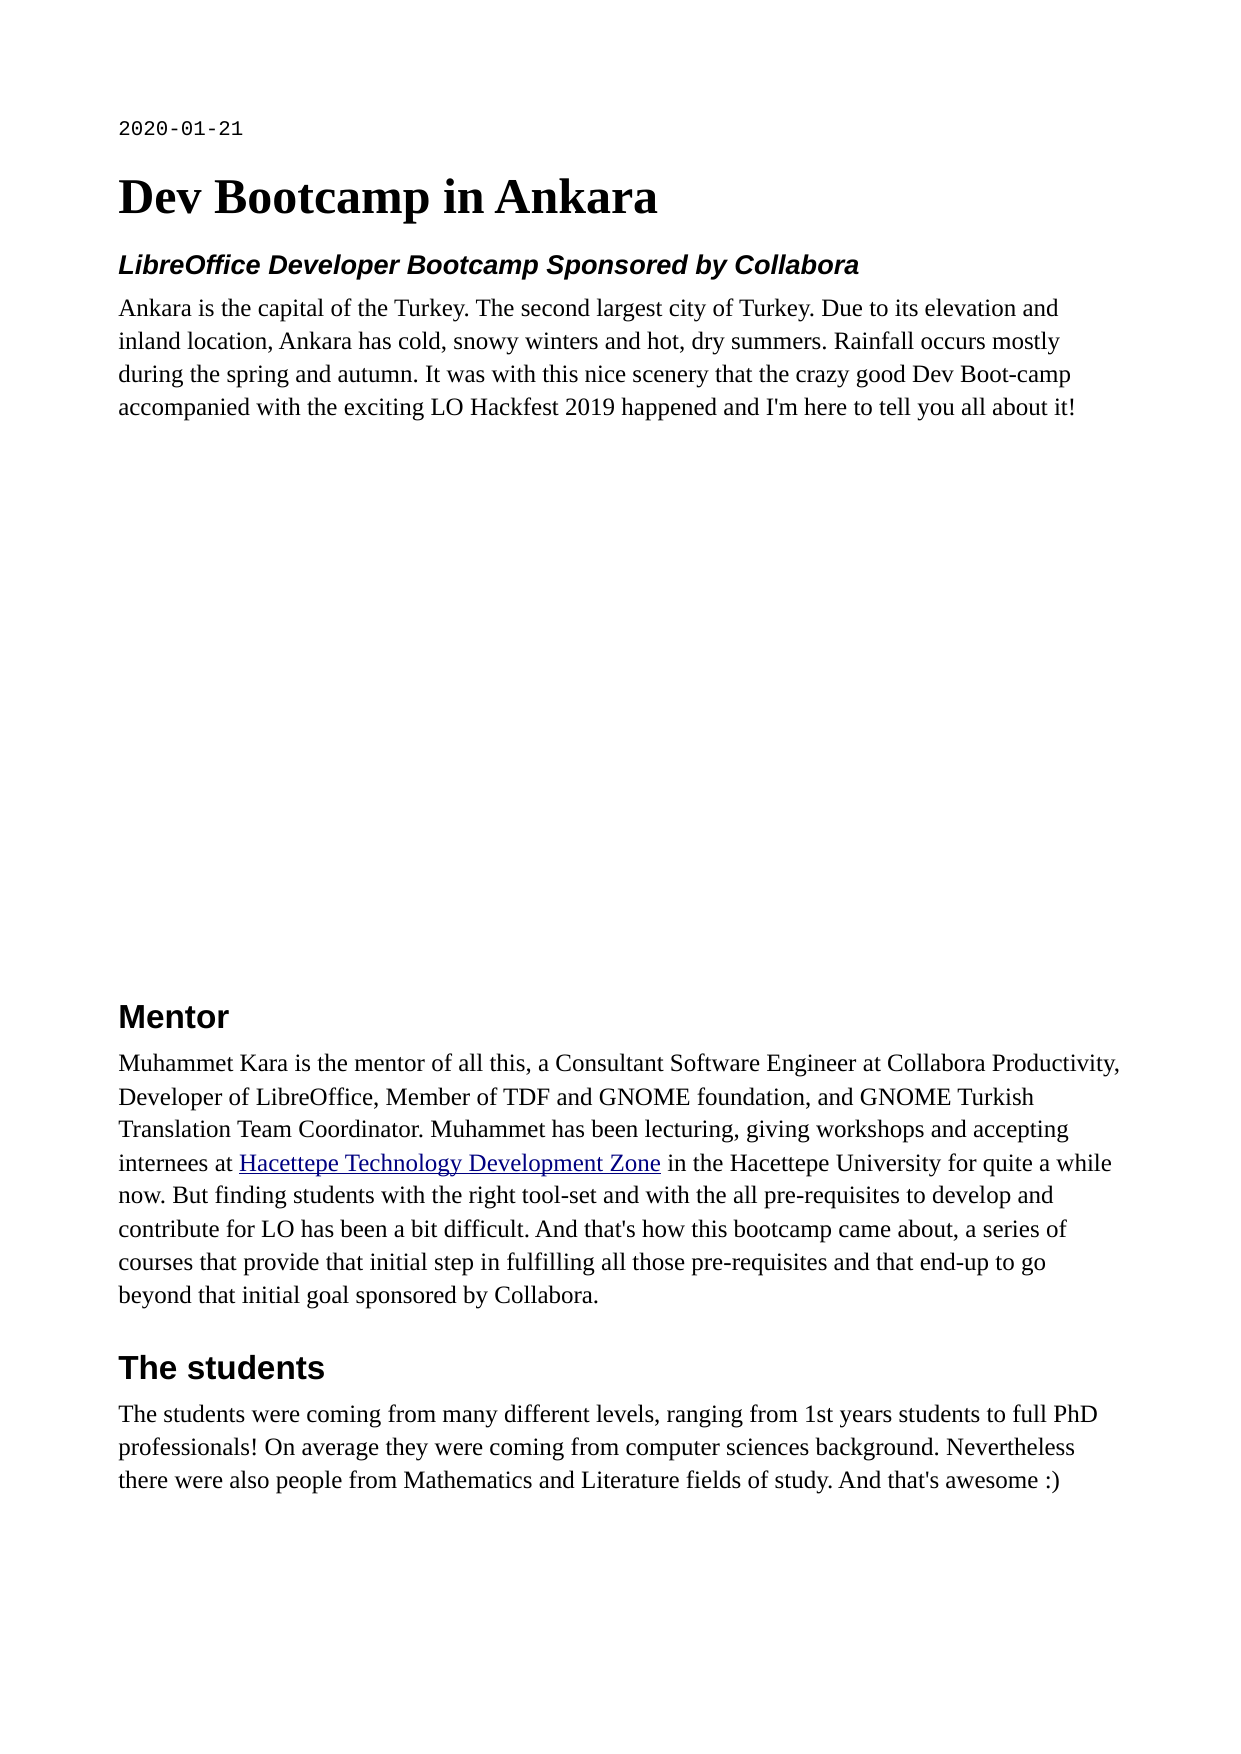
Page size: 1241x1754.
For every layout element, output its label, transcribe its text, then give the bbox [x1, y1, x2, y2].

subtitle The students [118, 1348, 1122, 1387]
subtitle Mentor [118, 998, 1122, 1036]
text 2020-01-21 [118, 118, 1122, 142]
text Ankara is the capital of the Turkey. The second largest city of Turkey. Due to its elevation and inland location, Ankara has cold, snowy winters and hot, dry summers. Rainfall occurs mostly during the spring and autumn. It was with this nice scenery that the crazy good Dev Boot-camp accompanied with the exciting LO Hackfest 2019 happened and I'm here to tell you all about it! [118, 293, 1122, 421]
text Muhammet Kara is the mentor of all this, a Consultant Software Engineer at Collabora Productivity, Developer of LibreOffice, Member of TDF and GNOME foundation, and GNOME Turkish Translation Team Coordinator. Muhammet has been lecturing, giving workshops and accepting internees at Hacettepe Technology Development Zone in the Hacettepe University for quite a while now. But finding students with the right tool-set and with the all pre-requisites to develop and contribute for LO has been a bit difficult. And that's how this bootcamp came about, a series of courses that provide that initial step in fulfilling all those pre-requisites and that end-up to go beyond that initial goal sponsored by Collabora. [118, 1048, 1122, 1308]
text The students were coming from many different levels, ranging from 1st years students to full PhD professionals! On average they were coming from computer sciences background. Nevertheless there were also people from Mathematics and Literature fields of study. And that's awesome :) [118, 1399, 1122, 1494]
subtitle Dev Bootcamp in Ankara [118, 167, 1122, 224]
subtitle LibreOffice Developer Bootcamp Sponsored by Collabora [118, 249, 1122, 281]
